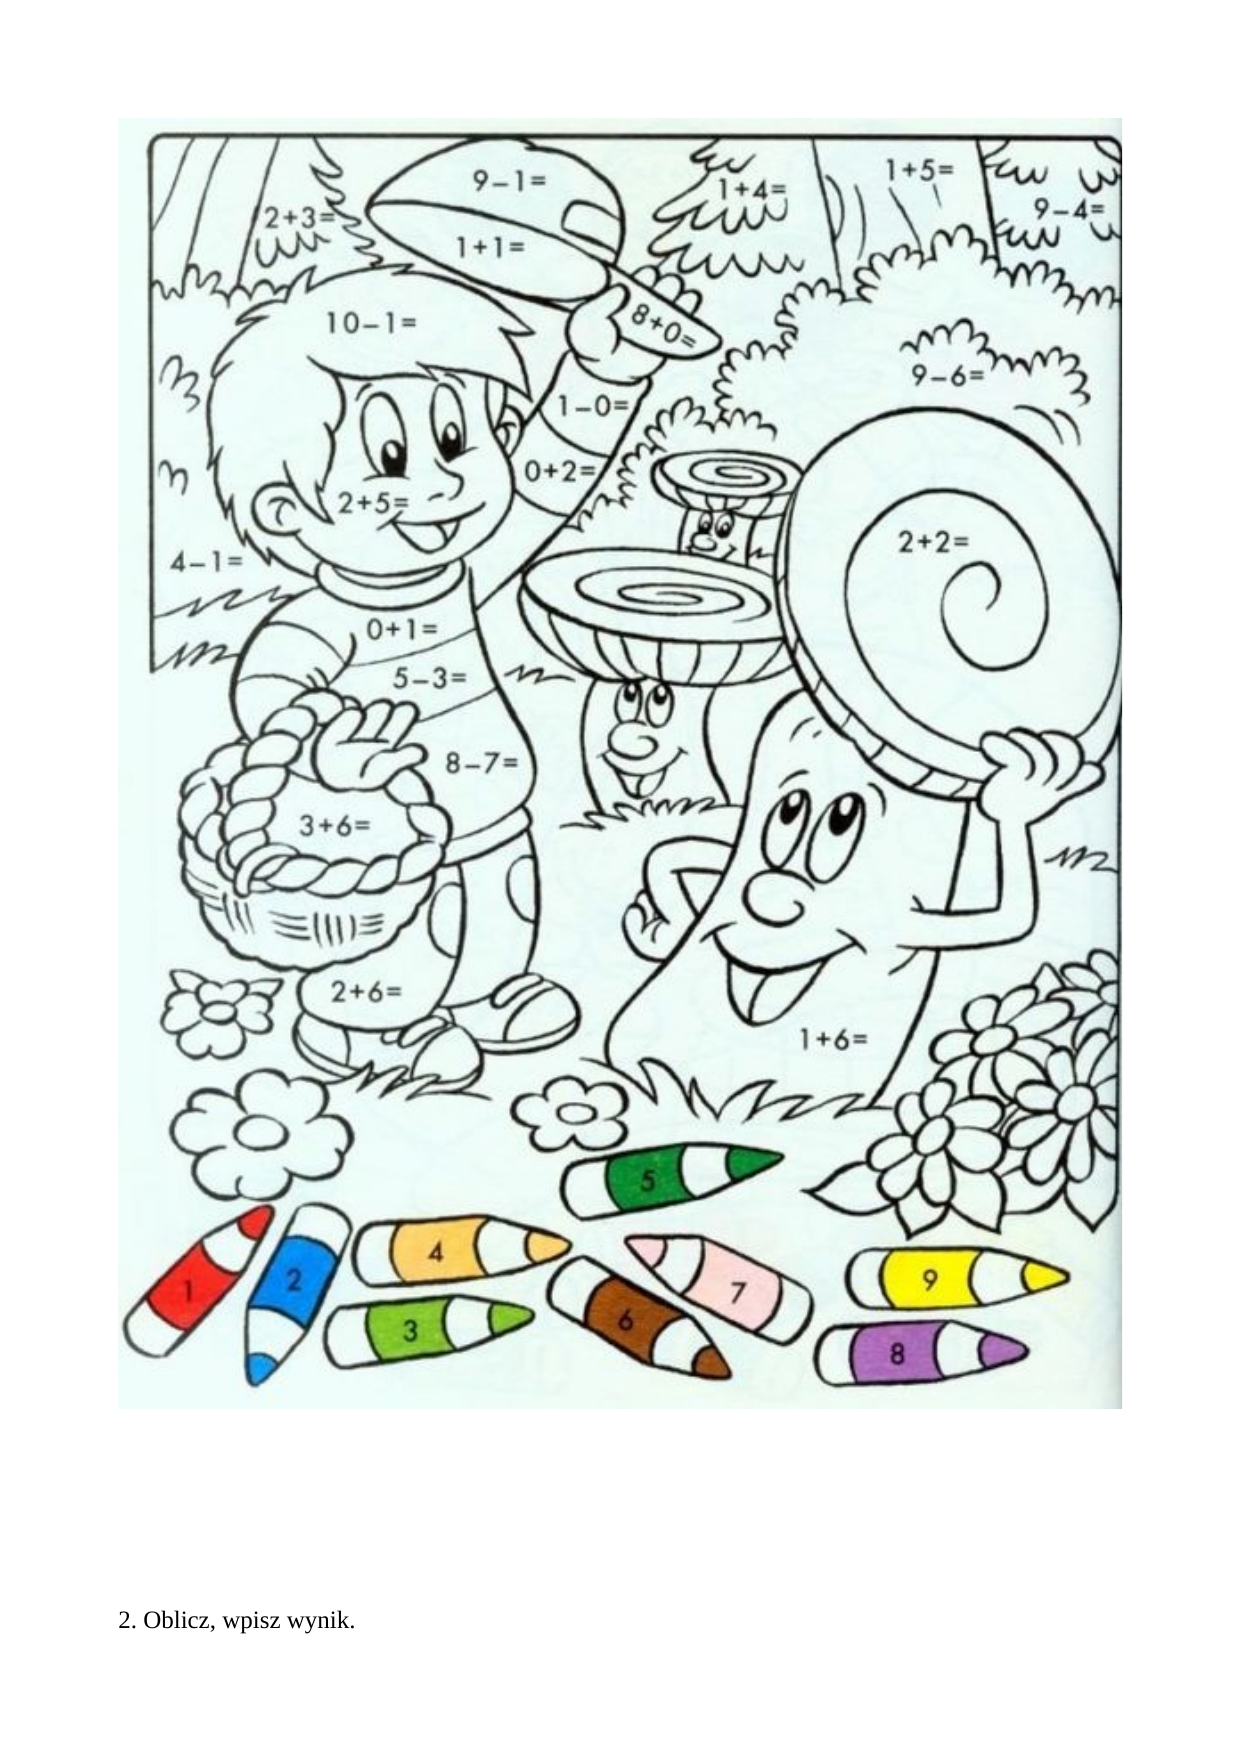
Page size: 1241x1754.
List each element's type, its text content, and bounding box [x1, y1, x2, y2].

text 2. Oblicz, wpisz wynik. [118, 1605, 1122, 1634]
picture [118, 118, 1123, 1409]
